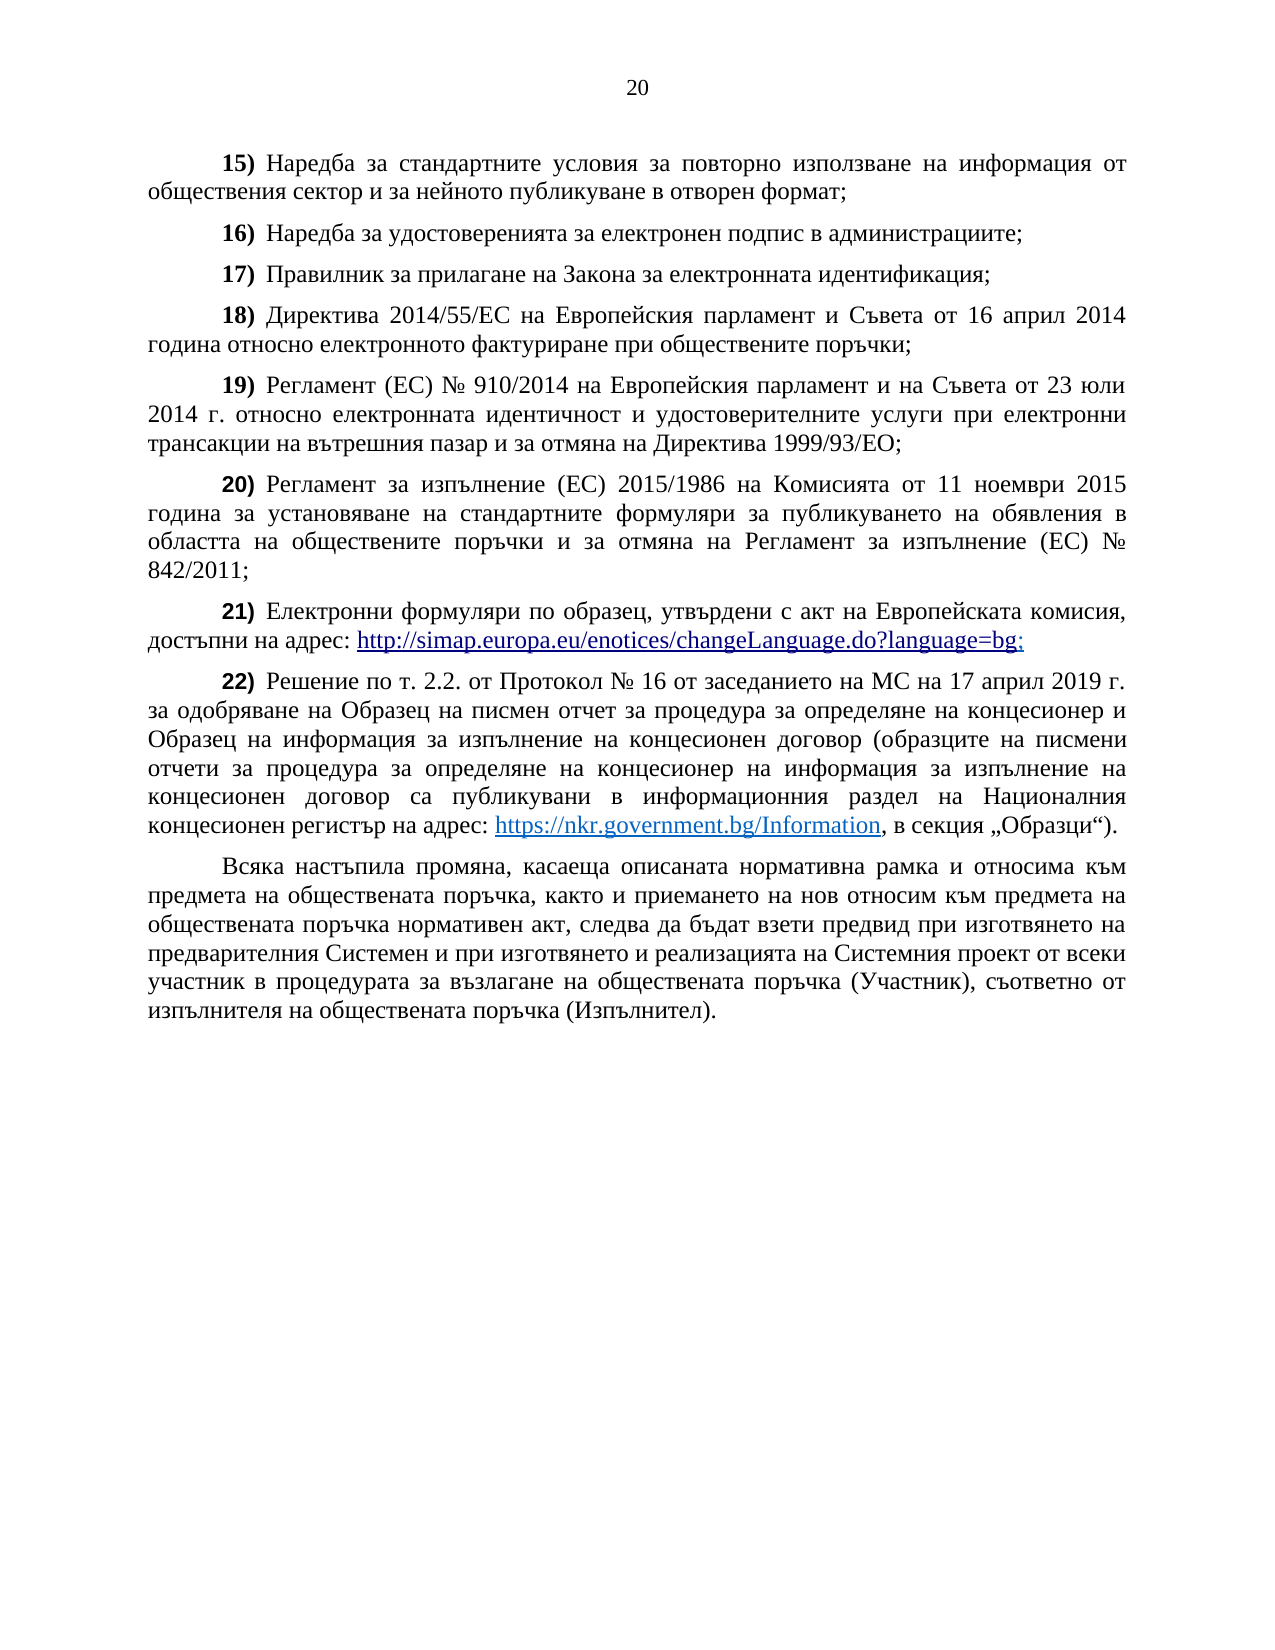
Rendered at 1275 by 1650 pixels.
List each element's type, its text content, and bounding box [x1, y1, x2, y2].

list Регламент (ЕС) № 910/2014 на Европейския парламент и на Съвета от 23 юли 2014 г. относно електронната идентичност и удостоверителните услуги при електронни трансакции на вътрешния пазар и за отмяна на Директива 1999/93/ЕО; [148, 370, 1127, 456]
list Регламент за изпълнение (ЕС) 2015/1986 на Комисията от 11 ноември 2015 година за установяване на стандартните формуляри за публикуването на обявления в областта на обществените поръчки и за отмяна на Регламент за изпълнение (ЕС) № 842/2011; [148, 469, 1127, 584]
list Решение по т. 2.2. от Протокол № 16 от заседанието на МС на 17 април 2019 г. за одобряване на Образец на писмен отчет за процедура за определяне на концесионер и Образец на информация за изпълнение на концесионен договор (образците на писмени отчети за процедура за определяне на концесионер на информация за изпълнение на концесионен договор са публикувани в информационния раздел на Националния концесионен регистър на адрес: https://nkr.government.bg/Information, в секция „Образци“). [148, 666, 1127, 839]
list Наредба за стандартните условия за повторно използване на информация от обществения сектор и за нейното публикуване в отворен формат; [148, 148, 1127, 205]
list Правилник за прилагане на Закона за електронната идентификация; [148, 259, 1127, 288]
list Електронни формуляри по образец, утвърдени с акт на Европейската комисия, достъпни на адрес: http://simap.europa.eu/enotices/changeLanguage.do?language=bg; [148, 596, 1127, 654]
list Директива 2014/55/ЕС на Европейския парламент и Съвета от 16 април 2014 година относно електронното фактуриране при обществените поръчки; [148, 300, 1127, 358]
text Всяка настъпила промяна, касаеща описаната нормативна рамка и относима към предмета на обществената поръчка, както и приемането на нов относим към предмета на обществената поръчка нормативен акт, следва да бъдат взети предвид при изготвянето на предварителния Системен и при изготвянето и реализацията на Системния проект от всеки участник в процедурата за възлагане на обществената поръчка (Участник), съответно от изпълнителя на обществената поръчка (Изпълнител). [148, 851, 1127, 1024]
list Наредба за удостоверенията за електронен подпис в администрациите; [148, 218, 1127, 246]
